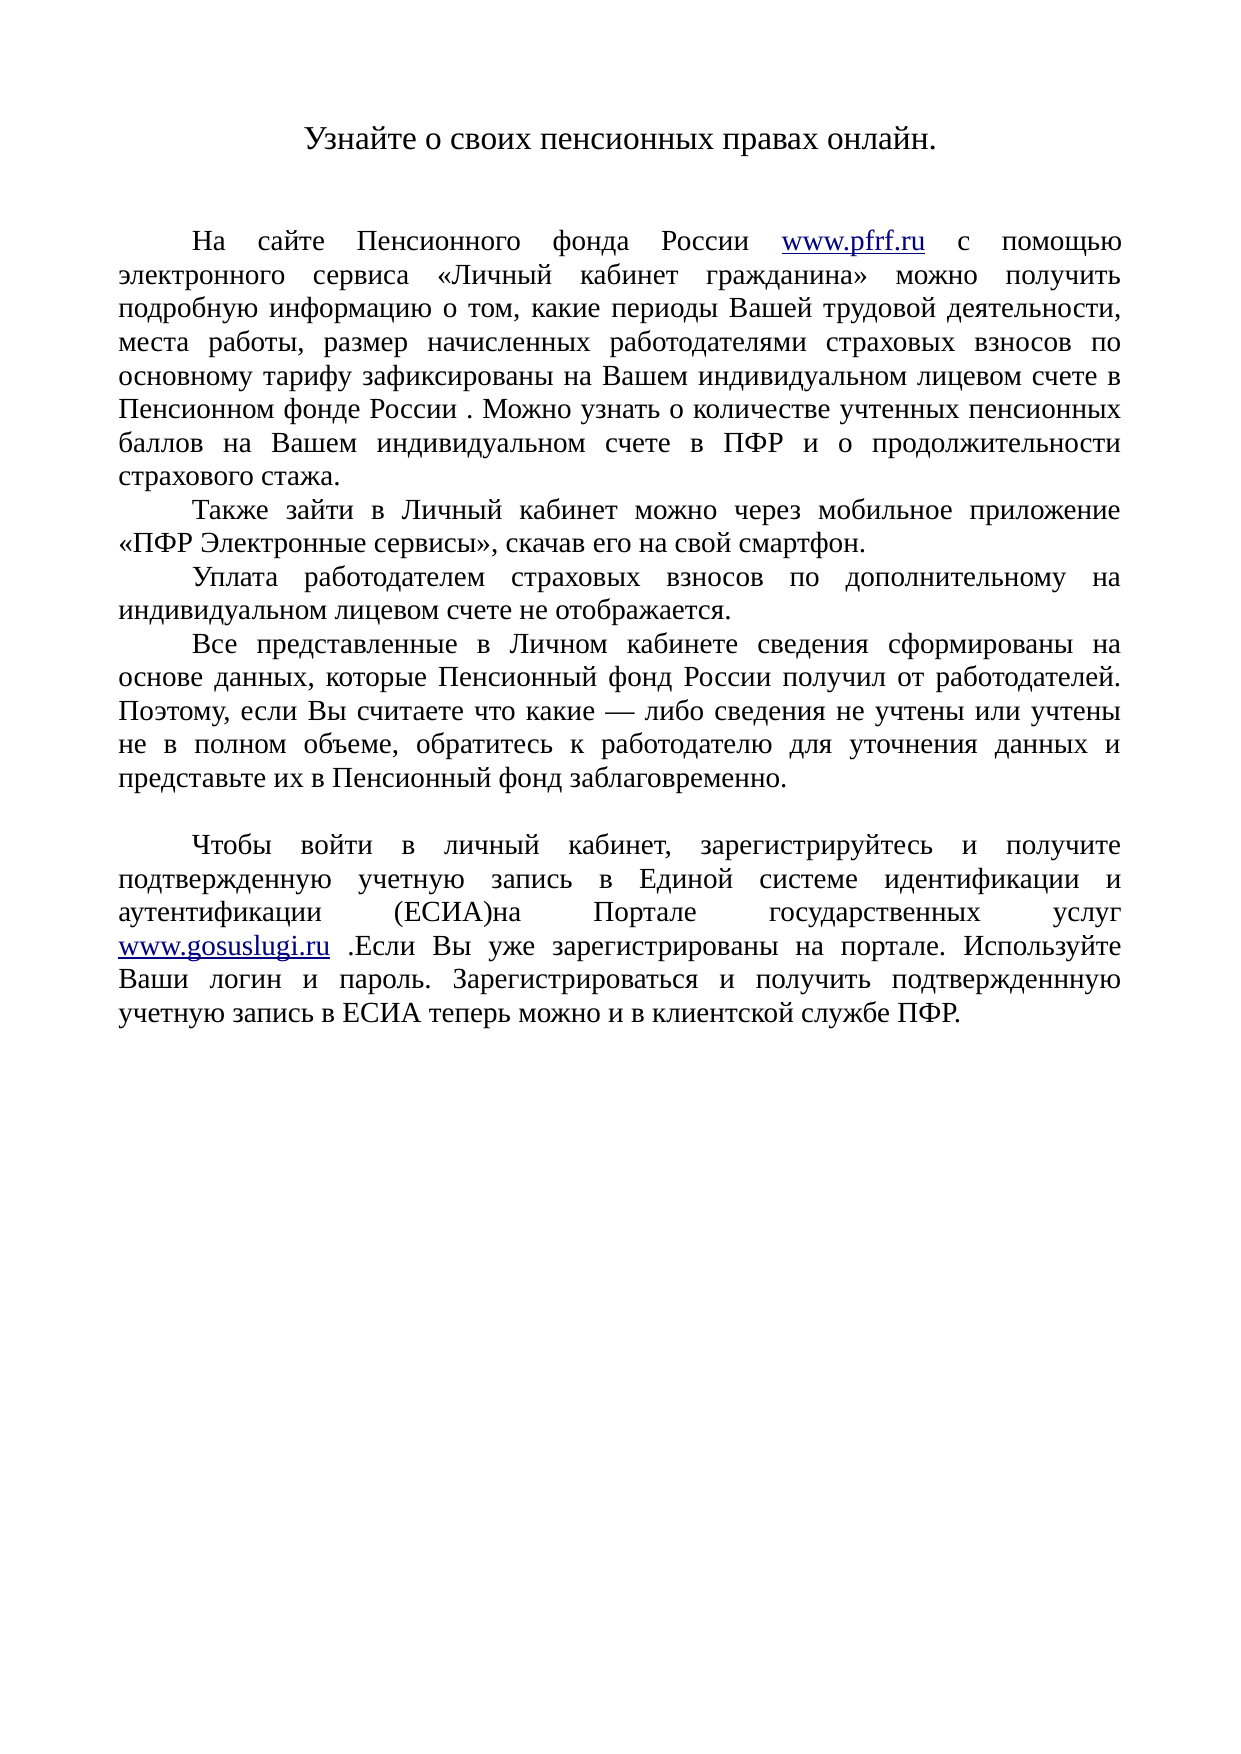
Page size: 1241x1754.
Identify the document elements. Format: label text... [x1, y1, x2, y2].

text Узнайте о своих пенсионных правах онлайн. [118, 118, 1122, 156]
text Уплата работодателем страховых взносов по дополнительному на индивидуальном лицевом счете не отображается. [118, 559, 1122, 626]
text Все представленные в Личном кабинете сведения сформированы на основе данных, которые Пенсионный фонд России получил от работодателей. Поэтому, если Вы считаете что какие — либо сведения не учтены или учтены не в полном объеме, обратитесь к работодателю для уточнения данных и представьте их в Пенсионный фонд заблаговременно. [118, 626, 1122, 794]
text На сайте Пенсионного фонда России www.pfrf.ru с помощью электронного сервиса «Личный кабинет гражданина» можно получить подробную информацию о том, какие периоды Вашей трудовой деятельности, места работы, размер начисленных работодателями страховых взносов по основному тарифу зафиксированы на Вашем индивидуальном лицевом счете в Пенсионном фонде России . Можно узнать о количестве учтенных пенсионных баллов на Вашем индивидуальном счете в ПФР и о продолжительности страхового стажа. [118, 223, 1122, 492]
text Также зайти в Личный кабинет можно через мобильное приложение «ПФР Электронные сервисы», скачав его на свой смартфон. [118, 492, 1122, 559]
text Чтобы войти в личный кабинет, зарегистрируйтесь и получите подтвержденную учетную запись в Единой системе идентификации и аутентификации (ЕСИА)на Портале государственных услуг www.gosuslugi.ru .Если Вы уже зарегистрированы на портале. Используйте Ваши логин и пароль. Зарегистрироваться и получить подтвержденнную учетную запись в ЕСИА теперь можно и в клиентской службе ПФР. [118, 827, 1122, 1028]
